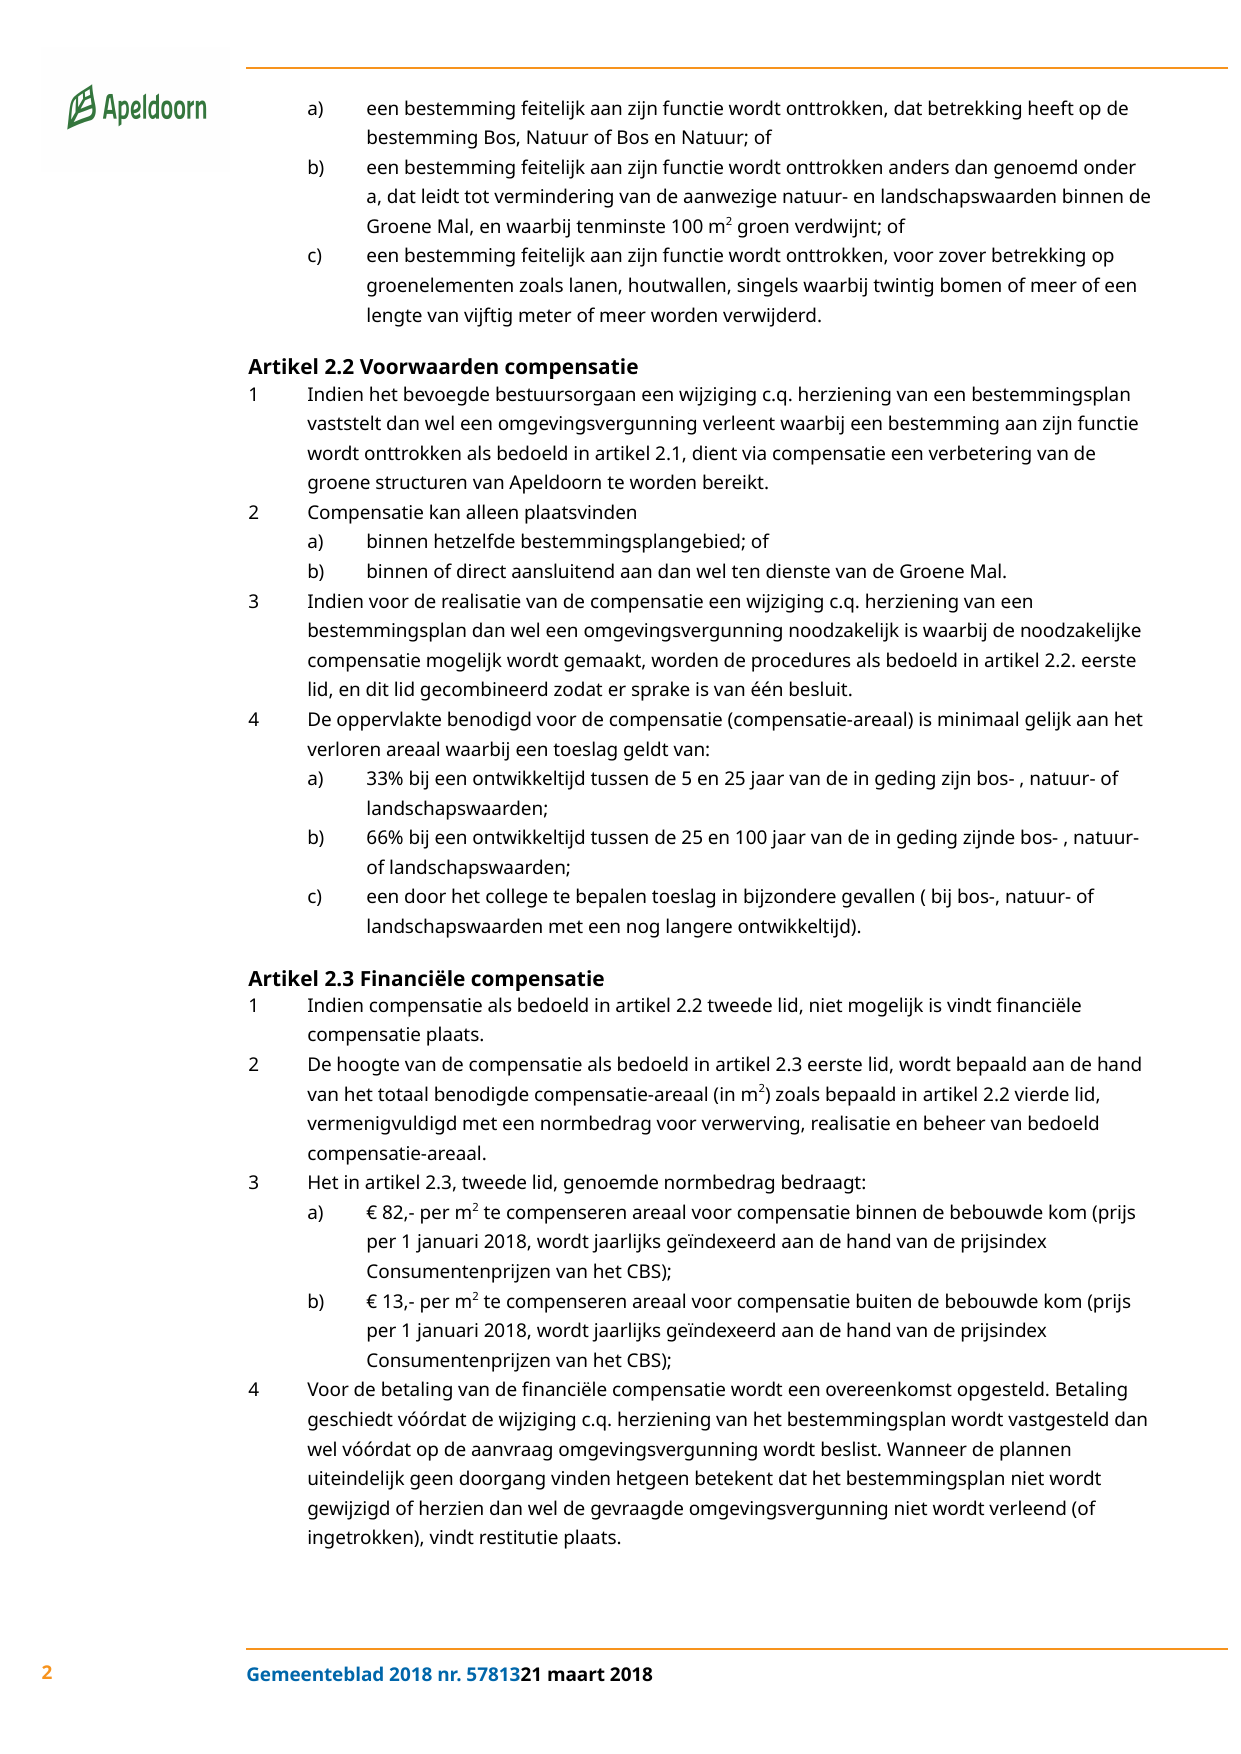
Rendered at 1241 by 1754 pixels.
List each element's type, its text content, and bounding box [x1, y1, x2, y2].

list een bestemming feitelijk aan zijn functie wordt onttrokken anders dan genoemd onder a, dat leidt tot vermindering van de aanwezige natuur- en landschapswaarden binnen de Groene Mal, en waarbij tenminste 100 m2 groen verdwijnt; of [307, 154, 1152, 239]
list Indien voor de realisatie van de compensatie een wijziging c.q. herziening van een bestemmingsplan dan wel een omgevingsvergunning noodzakelijk is waarbij de noodzakelijke compensatie mogelijk wordt gemaakt, worden de procedures als bedoeld in artikel 2.2. eerste lid, en dit lid gecombineerd zodat er sprake is van één besluit. [248, 588, 1152, 702]
list Voor de betaling van de financiële compensatie wordt een overeenkomst opgesteld. Betaling geschiedt vóórdat de wijziging c.q. herziening van het bestemmingsplan wordt vastgesteld dan wel vóórdat op de aanvraag omgevingsvergunning wordt beslist. Wanneer de plannen uiteindelijk geen doorgang vinden hetgeen betekent dat het bestemmingsplan niet wordt gewijzigd of herzien dan wel de gevraagde omgevingsvergunning niet wordt verleend (of ingetrokken), vindt restitutie plaats. [248, 1377, 1152, 1550]
picture [41, 47, 231, 172]
list Compensatie kan alleen plaatsvinden [248, 499, 1152, 525]
list een bestemming feitelijk aan zijn functie wordt onttrokken, voor zover betrekking op groenelementen zoals lanen, houtwallen, singels waarbij twintig bomen of meer of een lengte van vijftig meter of meer worden verwijderd. [307, 243, 1152, 328]
list Indien het bevoegde bestuursorgaan een wijziging c.q. herziening van een bestemmingsplan vaststelt dan wel een omgevingsvergunning verleent waarbij een bestemming aan zijn functie wordt onttrokken als bedoeld in artikel 2.1, dient via compensatie een verbetering van de groene structuren van Apeldoorn te worden bereikt. [248, 381, 1152, 495]
list De oppervlakte benodigd voor de compensatie (compensatie-areaal) is minimaal gelijk aan het verloren areaal waarbij een toeslag geldt van: [248, 706, 1152, 761]
text Artikel 2.2 Voorwaarden compensatie [248, 352, 1152, 381]
list € 13,- per m2 te compenseren areaal voor compensatie buiten de bebouwde kom (prijs per 1 januari 2018, wordt jaarlijks geïndexeerd aan de hand van de prijsindex Consumentenprijzen van het CBS); [307, 1288, 1152, 1373]
list een door het college te bepalen toeslag in bijzondere gevallen ( bij bos-, natuur- of landschapswaarden met een nog langere ontwikkeltijd). [307, 884, 1152, 939]
list € 82,- per m2 te compenseren areaal voor compensatie binnen de bebouwde kom (prijs per 1 januari 2018, wordt jaarlijks geïndexeerd aan de hand van de prijsindex Consumentenprijzen van het CBS); [307, 1199, 1152, 1284]
list 66% bij een ontwikkeltijd tussen de 25 en 100 jaar van de in geding zijnde bos- , natuur- of landschapswaarden; [307, 824, 1152, 880]
list 33% bij een ontwikkeltijd tussen de 5 en 25 jaar van de in geding zijn bos- , natuur- of landschapswaarden; [307, 765, 1152, 821]
list Het in artikel 2.3, tweede lid, genoemde normbedrag bedraagt: [248, 1169, 1152, 1195]
list Indien compensatie als bedoeld in artikel 2.2 tweede lid, niet mogelijk is vindt financiële compensatie plaats. [248, 992, 1152, 1047]
list binnen of direct aansluitend aan dan wel ten dienste van de Groene Mal. [307, 558, 1152, 584]
text Artikel 2.3 Financiële compensatie [248, 964, 1152, 992]
list De hoogte van de compensatie als bedoeld in artikel 2.3 eerste lid, wordt bepaald aan de hand van het totaal benodigde compensatie-areaal (in m2) zoals bepaald in artikel 2.2 vierde lid, vermenigvuldigd met een normbedrag voor verwerving, realisatie en beheer van bedoeld compensatie-areaal. [248, 1051, 1152, 1166]
list een bestemming feitelijk aan zijn functie wordt onttrokken, dat betrekking heeft op de bestemming Bos, Natuur of Bos en Natuur; of [307, 95, 1152, 150]
list binnen hetzelfde bestemmingsplangebied; of [307, 529, 1152, 554]
